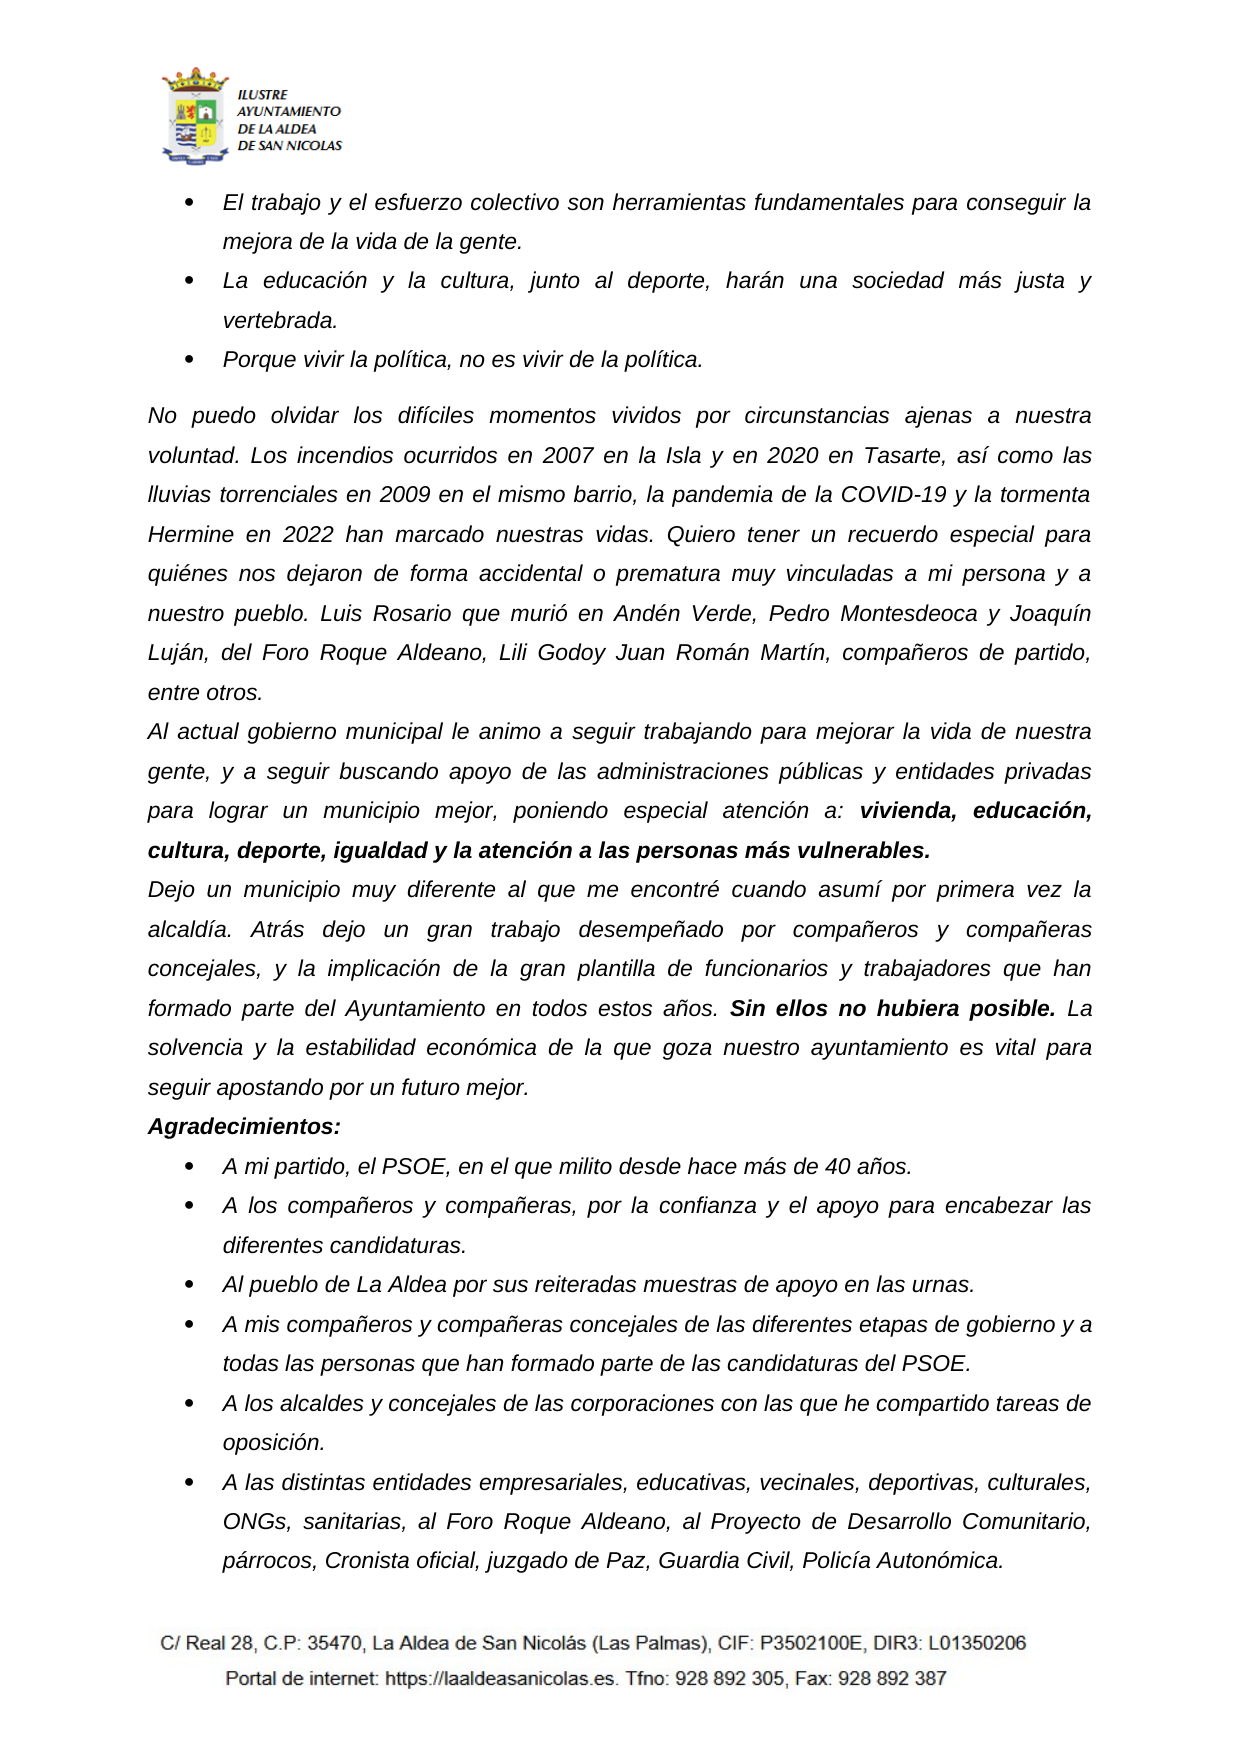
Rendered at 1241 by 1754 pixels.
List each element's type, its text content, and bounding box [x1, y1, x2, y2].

text Agradecimientos: [148, 1113, 1093, 1139]
picture [148, 59, 358, 173]
list La educación y la cultura, junto al deporte, harán una sociedad más justa y vertebrada. [185, 267, 1093, 333]
list A las distintas entidades empresariales, educativas, vecinales, deportivas, culturales, ONGs, sanitarias, al Foro Roque Aldeano, al Proyecto de Desarrollo Comunitario, párrocos, Cronista oficial, juzgado de Paz, Guardia Civil, Policía Autonómica. [185, 1468, 1093, 1574]
list Al pueblo de La Aldea por sus reiteradas muestras de apoyo en las urnas. [185, 1271, 1093, 1297]
text No puedo olvidar los difíciles momentos vividos por circunstancias ajenas a nuestra voluntad. Los incendios ocurridos en 2007 en la Isla y en 2020 en Tasarte, así como las lluvias torrenciales en 2009 en el mismo barrio, la pandemia de la COVID-19 y la tormenta Hermine en 2022 han marcado nuestras vidas. Quiero tener un recuerdo especial para quiénes nos dejaron de forma accidental o prematura muy vinculadas a mi persona y a nuestro pueblo. Luis Rosario que murió en Andén Verde, Pedro Montesdeoca y Joaquín Luján, del Foro Roque Aldeano, Lili Godoy Juan Román Martín, compañeros de partido, entre otros. [148, 402, 1093, 705]
list A los compañeros y compañeras, por la confianza y el apoyo para encabezar las diferentes candidaturas. [185, 1192, 1093, 1258]
list El trabajo y el esfuerzo colectivo son herramientas fundamentales para conseguir la mejora de la vida de la gente. [185, 188, 1093, 254]
list A mis compañeros y compañeras concejales de las diferentes etapas de gobierno y a todas las personas que han formado parte de las candidaturas del PSOE. [185, 1311, 1093, 1376]
text Dejo un municipio muy diferente al que me encontré cuando asumí por primera vez la alcaldía. Atrás dejo un gran trabajo desempeñado por compañeros y compañeras concejales, y la implicación de la gran plantilla de funcionarios y trabajadores que han formado parte del Ayuntamiento en todos estos años. Sin ellos no hubiera posible. La solvencia y la estabilidad económica de la que goza nuestro ayuntamiento es vital para seguir apostando por un futuro mejor. [148, 876, 1093, 1100]
list Porque vivir la política, no es vivir de la política. [185, 346, 1093, 373]
list A los alcaldes y concejales de las corporaciones con las que he compartido tareas de oposición. [185, 1389, 1093, 1455]
picture [149, 1627, 1034, 1694]
text Al actual gobierno municipal le animo a seguir trabajando para mejorar la vida de nuestra gente, y a seguir buscando apoyo de las administraciones públicas y entidades privadas para lograr un municipio mejor, poniendo especial atención a: vivienda, educación, cultura, deporte, igualdad y la atención a las personas más vulnerables. [148, 718, 1093, 863]
list A mi partido, el PSOE, en el que milito desde hace más de 40 años. [185, 1153, 1093, 1179]
